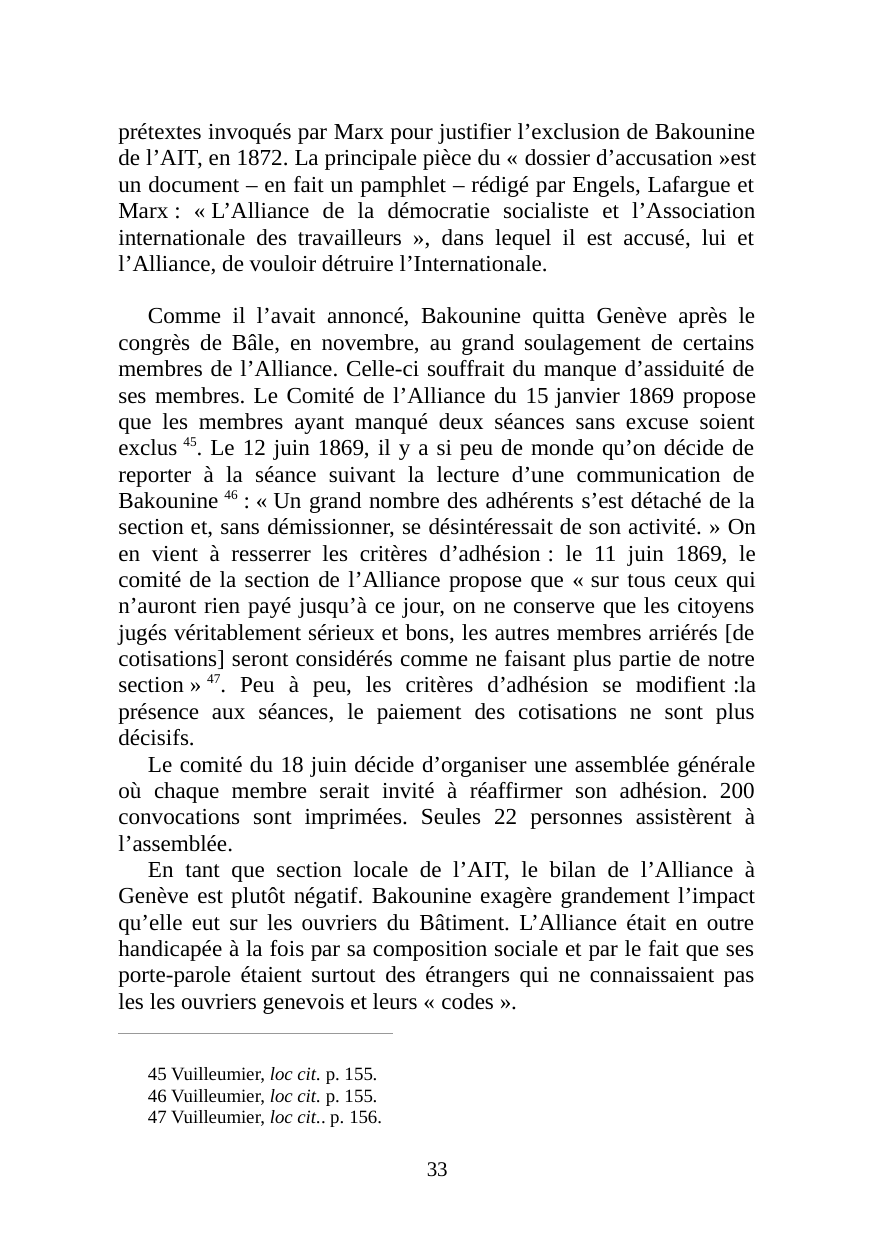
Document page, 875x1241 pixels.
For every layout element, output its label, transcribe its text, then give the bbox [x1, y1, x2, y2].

text Comme il l’avait annoncé, Bakounine quitta Genève après le congrès de Bâle, en novembre, au grand soulagement de certains membres de l’Alliance. Celle-ci souffrait du manque d’assiduité de ses membres. Le Comité de l’Alliance du 15 janvier 1869 propose que les membres ayant manqué deux séances sans excuse soient exclus . Le 12 juin 1869, il y a si peu de monde qu’on décide de reporter à la séance suivant la lecture d’une communication de Bakounine : « Un grand nombre des adhérents s’est détaché de la section et, sans démissionner, se désintéressait de son activité. » On en vient à resserrer les critères d’adhésion : le 11 juin 1869, le comité de la section de l’Alliance propose que « sur tous ceux qui n’auront rien payé jusqu’à ce jour, on ne conserve que les citoyens jugés véritablement sérieux et bons, les autres membres arriérés [de cotisations] seront considérés comme ne faisant plus partie de notre section » . Peu à peu, les critères d’adhésion se modifient :la présence aux séances, le paiement des cotisations ne sont plus décisifs. [118, 303, 756, 751]
text Le comité du 18 juin décide d’organiser une assemblée générale où chaque membre serait invité à réaffirmer son adhésion. 200 convocations sont imprimées. Seules 22 personnes assistèrent à l’assemblée. [118, 751, 756, 856]
text Vuilleumier, loc cit. p. 155. [118, 1063, 756, 1084]
text Vuilleumier, loc cit.. p. 156. [118, 1106, 756, 1128]
text prétextes invoqués par Marx pour justifier l’exclusion de Bakounine de l’AIT, en 1872. La principale pièce du « dossier d’accusation »est un document – en fait un pamphlet – rédigé par Engels, Lafargue et Marx : « L’Alliance de la démocratie socialiste et l’Association internationale des travailleurs », dans lequel il est accusé, lui et l’Alliance, de vouloir détruire l’Internationale. [118, 118, 756, 276]
text En tant que section locale de l’AIT, le bilan de l’Alliance à Genève est plutôt négatif. Bakounine exagère grandement l’impact qu’elle eut sur les ouvriers du Bâtiment. L’Alliance était en outre handicapée à la fois par sa composition sociale et par le fait que ses porte-parole étaient surtout des étrangers qui ne connaissaient pas les les ouvriers genevois et leurs « codes ». [118, 856, 756, 1014]
text Vuilleumier, loc cit. p. 155. [118, 1084, 756, 1106]
